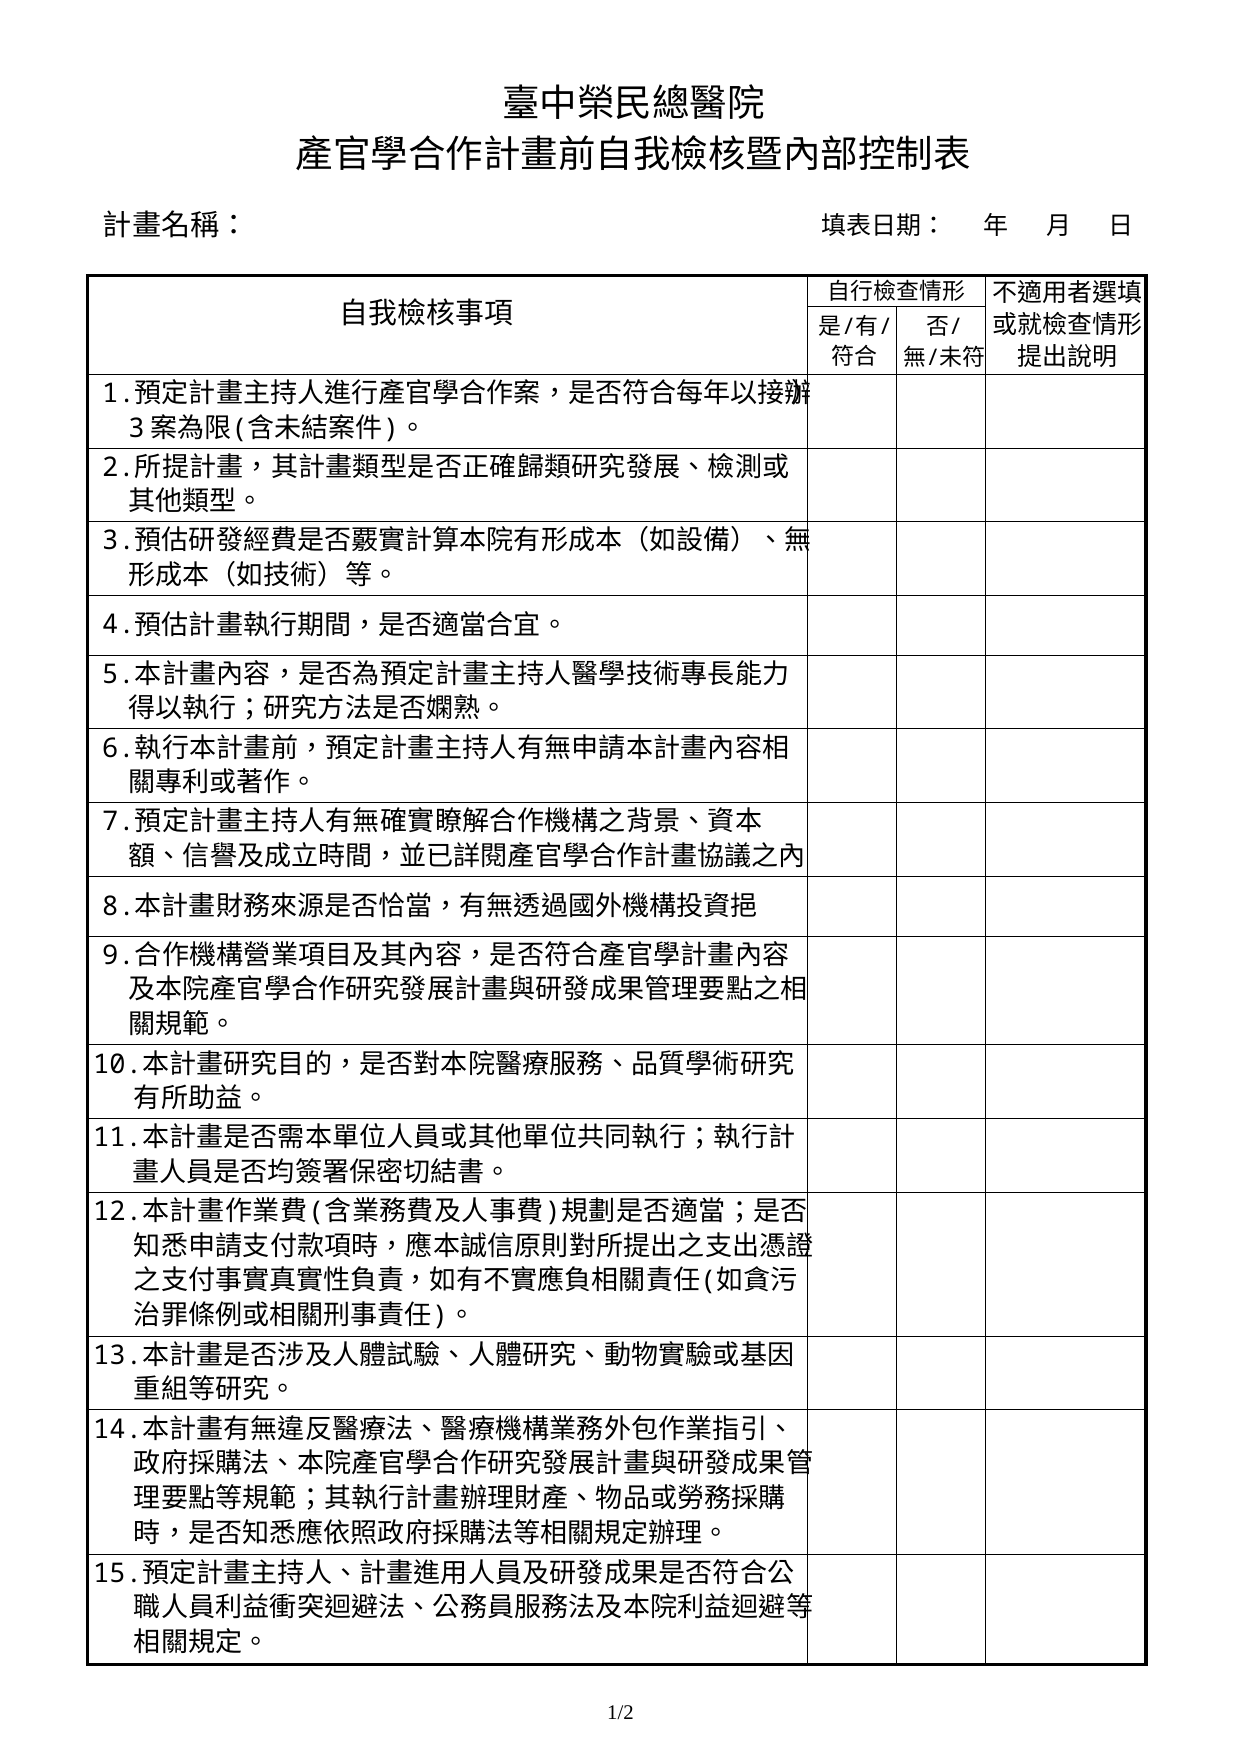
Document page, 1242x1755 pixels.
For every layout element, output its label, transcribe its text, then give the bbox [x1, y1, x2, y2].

table_cell 11.本計畫是否需本單位人員或其他單位共同執行；執行計畫人員是否均簽署保密切結書。 [89, 1119, 807, 1192]
table_cell [986, 1119, 1144, 1192]
table_cell ） [808, 375, 896, 447]
table_cell [897, 1119, 985, 1192]
table_cell [897, 1193, 985, 1336]
table_cell [986, 1410, 1144, 1553]
table_cell [808, 596, 896, 655]
table_cell [986, 1193, 1144, 1336]
table_cell [808, 1045, 896, 1118]
table_cell 5.本計畫內容，是否為預定計畫主持人醫學技術專長能力得以執行；研究方法是否嫻熟。 [89, 656, 807, 728]
table_cell 9.合作機構營業項目及其內容，是否符合產官學計畫內容及本院產官學合作研究發展計畫與研發成果管理要點之相關規範。 [89, 937, 807, 1044]
table_cell [986, 877, 1144, 936]
table_cell [897, 729, 985, 802]
table_cell [808, 1193, 896, 1336]
table_cell [808, 522, 896, 594]
table_cell [897, 803, 985, 876]
table_cell [897, 375, 985, 447]
table_header 自我檢核事項 [89, 277, 807, 374]
table_cell [986, 375, 1144, 447]
table_cell 15.預定計畫主持人、計畫進用人員及研發成果是否符合公職人員利益衝突迴避法、公務員服務法及本院利益迴避等相關規定。 [89, 1555, 807, 1663]
table_cell 7.預定計畫主持人有無確實瞭解合作機構之背景、資本額、信譽及成立時間，並已詳閱產官學合作計畫協議之內容。 [89, 803, 807, 876]
table_header 不適用者選填 或就檢查情形 提出說明 [986, 277, 1144, 374]
table_cell [808, 449, 896, 521]
table_cell 3.預估研發經費是否覈實計算本院有形成本（如設備）、無形成本（如技術）等。 [89, 522, 807, 594]
table_cell [986, 522, 1144, 594]
text 臺中榮民總醫院 [99, 75, 1167, 125]
table_cell [986, 1045, 1144, 1118]
table_cell [897, 1410, 985, 1553]
table_header 自行檢查情形 [808, 277, 985, 306]
table_cell [897, 522, 985, 594]
table_cell [986, 656, 1144, 728]
table_cell [808, 803, 896, 876]
table_cell [986, 449, 1144, 521]
table_cell [808, 937, 896, 1044]
table_cell [897, 449, 985, 521]
table_cell [808, 729, 896, 802]
table_cell [986, 596, 1144, 655]
table_cell 6.執行本計畫前，預定計畫主持人有無申請本計畫內容相關專利或著作。 [89, 729, 807, 802]
table_cell 否/無/未符合 [897, 307, 985, 374]
table_cell [808, 1119, 896, 1192]
table_cell [808, 877, 896, 936]
table_cell [986, 1337, 1144, 1409]
table_cell [897, 1555, 985, 1663]
table_cell 14.本計畫有無違反醫療法、醫療機構業務外包作業指引、政府採購法、本院產官學合作研究發展計畫與研發成果管理要點等規範；其執行計畫辦理財產、物品或勞務採購時，是否知悉應依照政府採購法等相關規定辦理。 [89, 1410, 807, 1553]
table_cell 13.本計畫是否涉及人體試驗、人體研究、動物實驗或基因重組等研究。 組等研究。 [89, 1337, 807, 1409]
table_cell [897, 656, 985, 728]
table_cell 1.預定計畫主持人進行產官學合作案，是否符合每年以接辦3案為限(含未結案件)。 以上。 [89, 375, 807, 447]
table_cell 4.預估計畫執行期間，是否適當合宜。 [89, 596, 807, 655]
table_cell [897, 1045, 985, 1118]
table_cell [808, 1410, 896, 1553]
table_cell [986, 1555, 1144, 1663]
text 產官學合作計畫前自我檢核暨內部控制表 [99, 125, 1167, 176]
table_cell [986, 937, 1144, 1044]
table_cell [808, 1337, 896, 1409]
table_cell [897, 1337, 985, 1409]
table_cell 是/有/ 符合 [808, 307, 896, 374]
table_cell 10.本計畫研究目的，是否對本院醫療服務、品質學術研究有所助益。 [89, 1045, 807, 1118]
table_cell [986, 729, 1144, 802]
table_cell 2.所提計畫，其計畫類型是否正確歸類研究發展、檢測或其他類型。 [89, 449, 807, 521]
table_cell [897, 877, 985, 936]
table_cell 8.本計畫財務來源是否恰當，有無透過國外機構投資挹注。 [89, 877, 807, 936]
text 計畫名稱： 填表日期： 年 月 日 [103, 202, 1167, 244]
table_cell [897, 596, 985, 655]
table_cell [986, 803, 1144, 876]
table_cell [808, 1555, 896, 1663]
table_cell [897, 937, 985, 1044]
table_cell [808, 656, 896, 728]
table_cell 12.本計畫作業費(含業務費及人事費)規劃是否適當；是否知悉申請支付款項時，應本誠信原則對所提出之支出憑證之支付事實真實性負責，如有不實應負相關責任(如貪污治罪條例或相關刑事責任)。 [89, 1193, 807, 1336]
